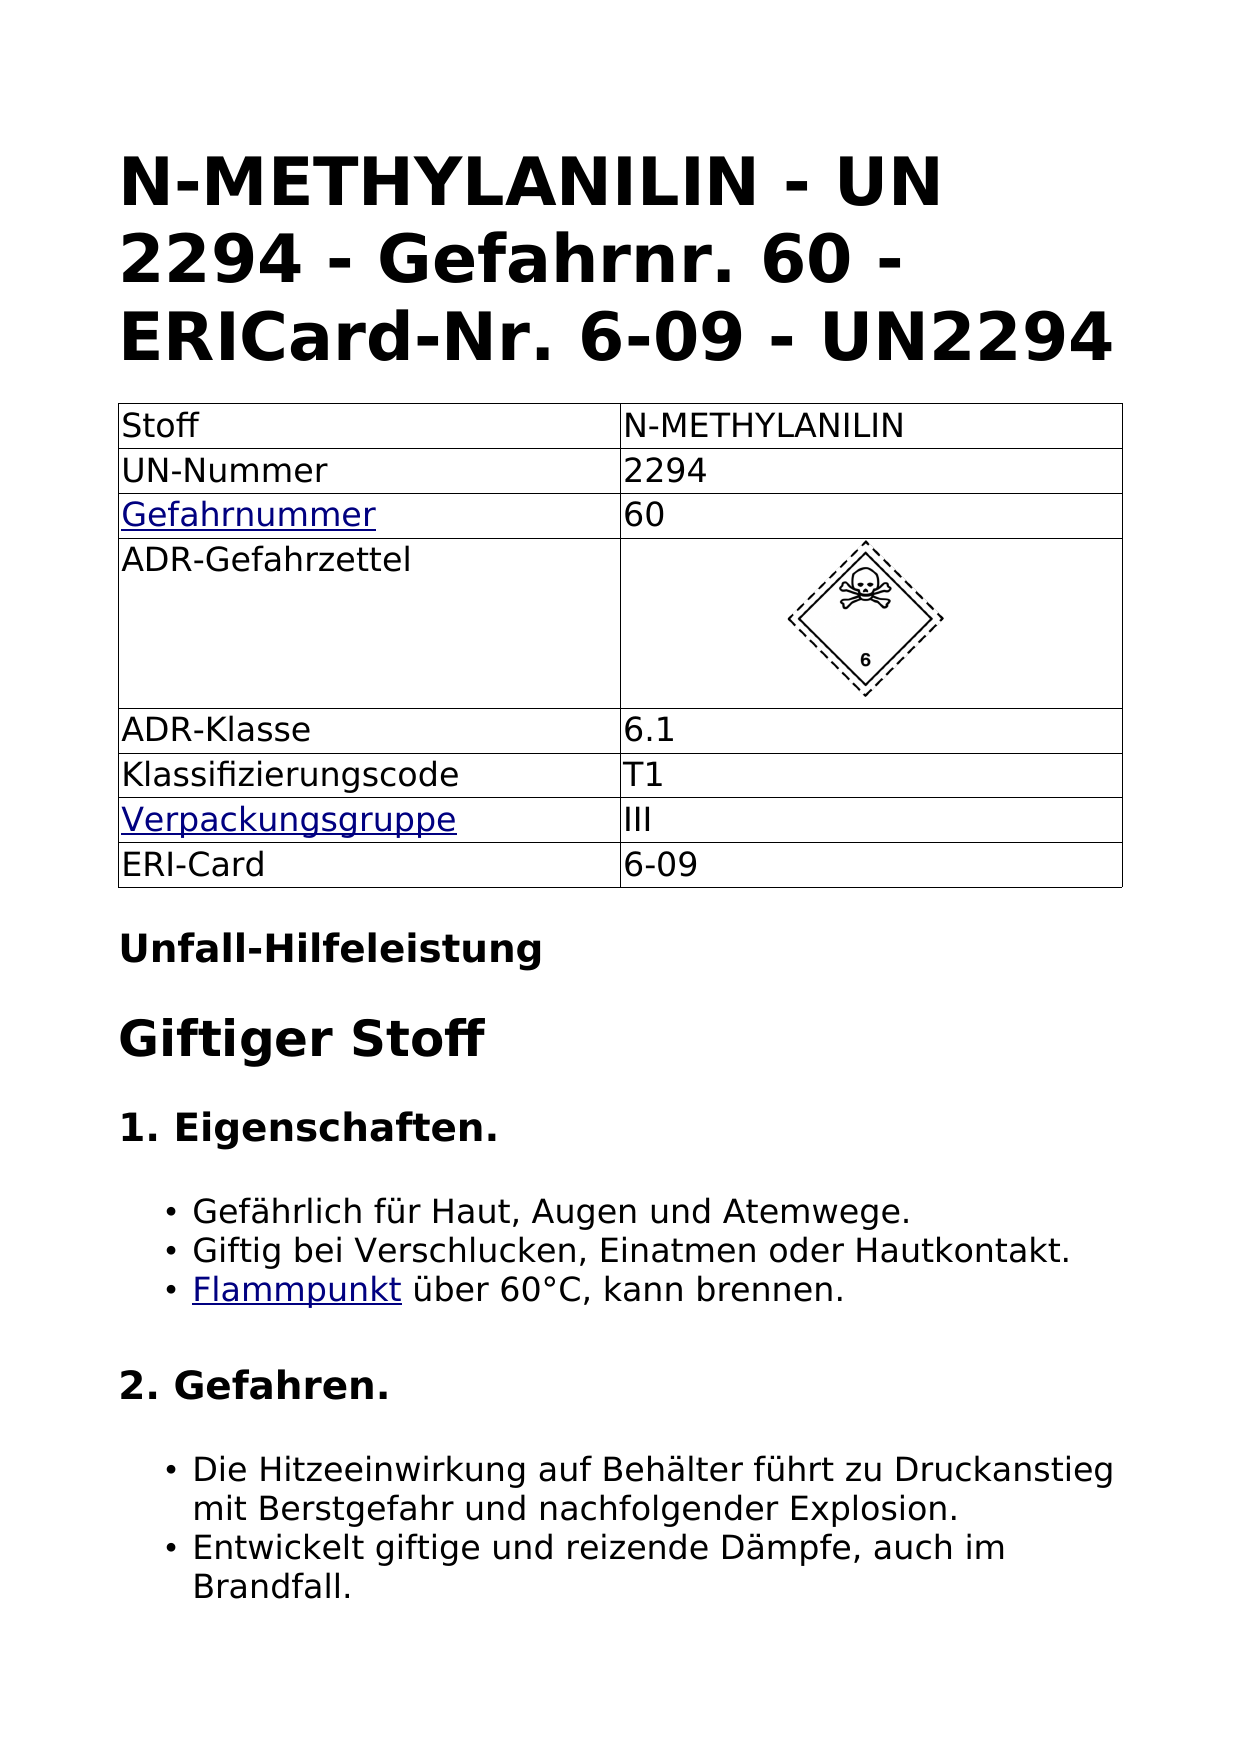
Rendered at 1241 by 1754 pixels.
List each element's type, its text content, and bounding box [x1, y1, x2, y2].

table_cell 60 [621, 494, 1122, 538]
table_cell 6-09 [621, 843, 1122, 887]
table_cell III [621, 798, 1122, 842]
subtitle N-METHYLANILIN - UN 2294 - Gefahrnr. 60 - ERICard-Nr. 6-09 - UN2294 [118, 143, 1122, 376]
table_cell ERI-Card [119, 843, 620, 887]
subtitle 1. Eigenschaften. [118, 1105, 1122, 1150]
list Flammpunkt über 60°C, kann brennen. [177, 1270, 1122, 1309]
table_cell [621, 539, 1122, 708]
table_cell Klassifizierungscode [119, 754, 620, 797]
table_cell UN-Nummer [119, 449, 620, 493]
table_cell Verpackungsgruppe [119, 798, 620, 842]
picture [787, 540, 944, 697]
table_cell T1 [621, 754, 1122, 797]
table_cell Gefahrnummer [119, 494, 620, 538]
list Entwickelt giftige und reizende Dämpfe, auch im Brandfall. [177, 1528, 1122, 1606]
table_header Stoff [119, 404, 620, 448]
list Die Hitzeeinwirkung auf Behälter führt zu Druckanstieg mit Berstgefahr und nachfolgender Explosion. [177, 1451, 1122, 1528]
list Gefährlich für Haut, Augen und Atemwege. [177, 1192, 1122, 1231]
subtitle Giftiger Stoff [118, 1009, 1122, 1068]
subtitle 2. Gefahren. [118, 1363, 1122, 1409]
list Giftig bei Verschlucken, Einatmen oder Hautkontakt. [177, 1231, 1122, 1270]
table_cell ADR-Gefahrzettel [119, 539, 620, 708]
table_cell ADR-Klasse [119, 709, 620, 752]
subtitle Unfall-Hilfeleistung [118, 927, 1122, 972]
table_cell 6.1 [621, 709, 1122, 752]
table_header N-METHYLANILIN [621, 404, 1122, 448]
table_cell 2294 [621, 449, 1122, 493]
